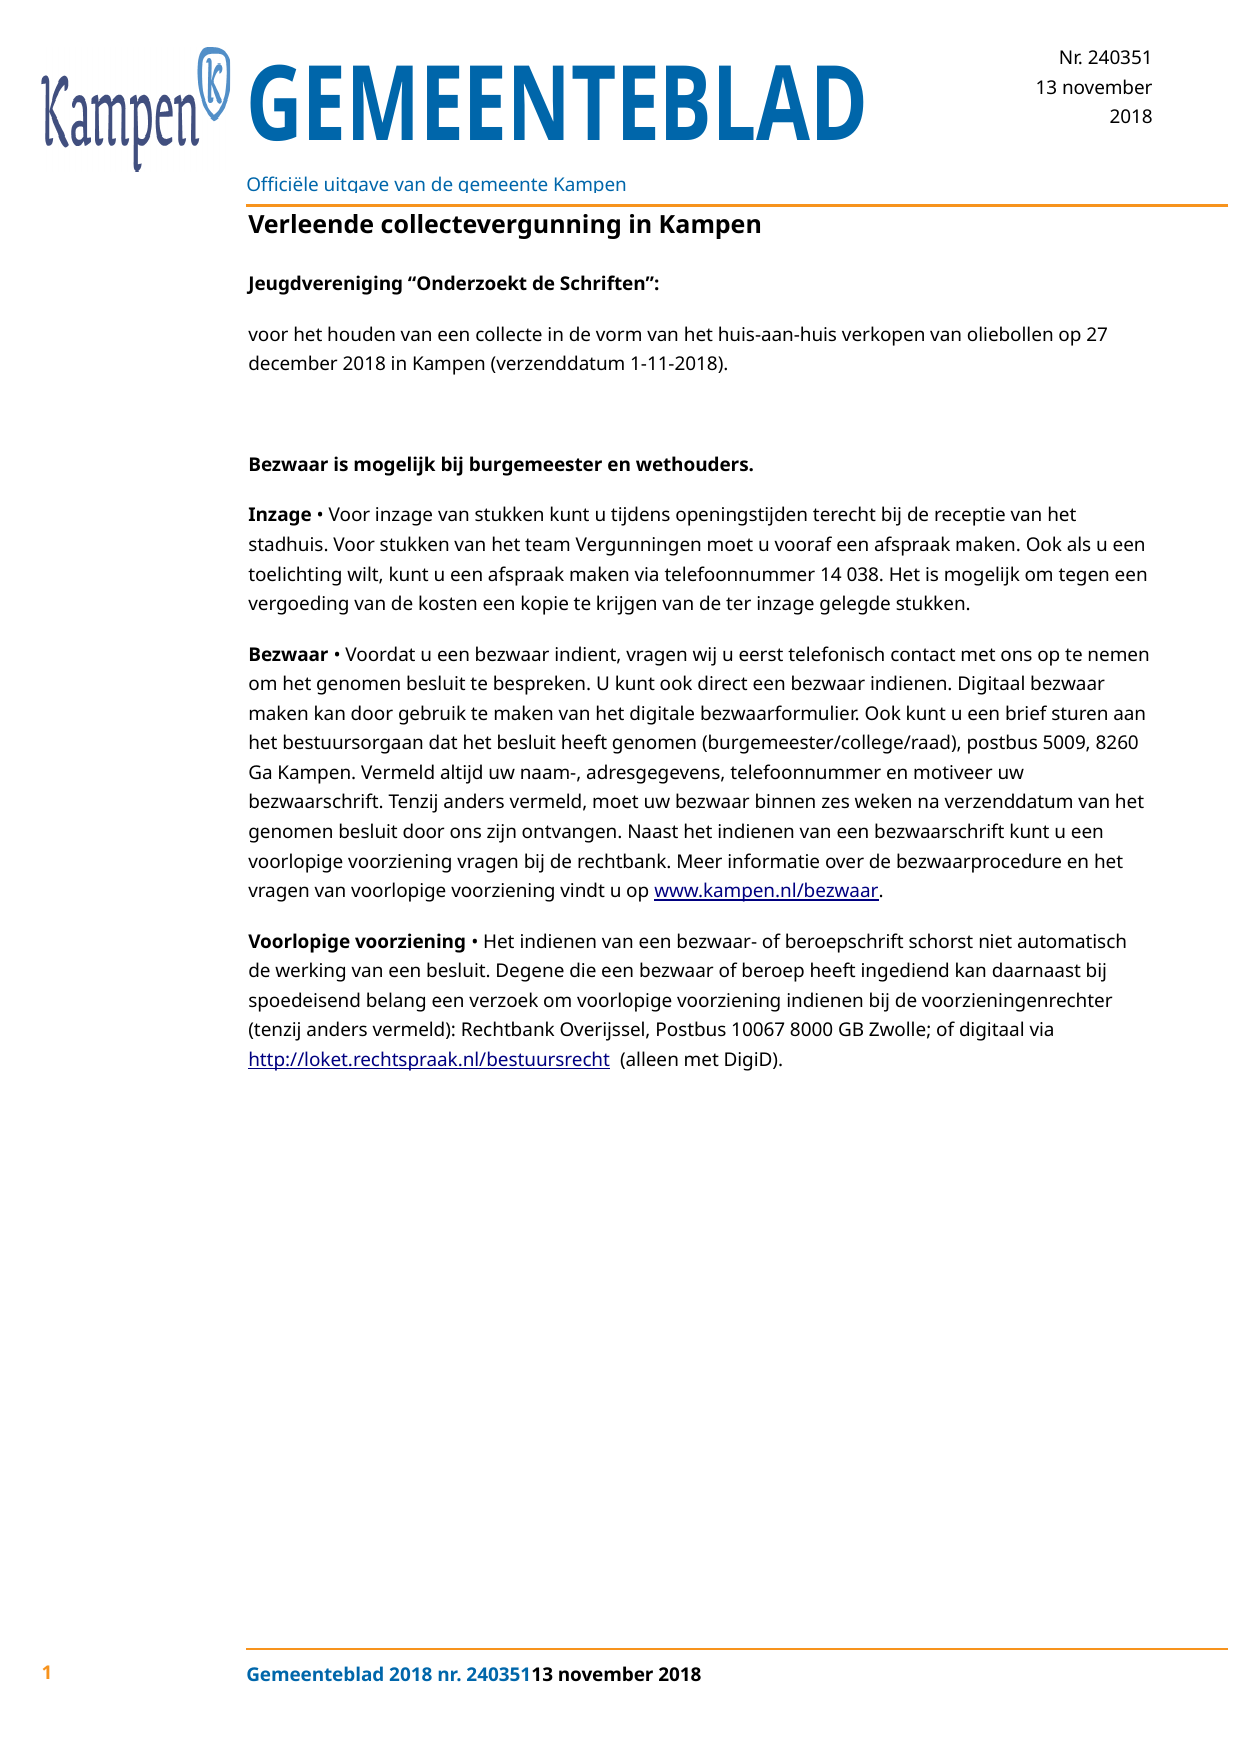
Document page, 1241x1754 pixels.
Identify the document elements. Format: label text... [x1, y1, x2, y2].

text Bezwaar • Voordat u een bezwaar indient, vragen wij u eerst telefonisch contact met ons op te nemen om het genomen besluit te bespreken. U kunt ook direct een bezwaar indienen. Digitaal bezwaar maken kan door gebruik te maken van het digitale bezwaarformulier. Ook kunt u een brief sturen aan het bestuursorgaan dat het besluit heeft genomen (burgemeester/college/raad), postbus 5009, 8260 Ga Kampen. Vermeld altijd uw naam-, adresgegevens, telefoonnummer en motiveer uw bezwaarschrift. Tenzij anders vermeld, moet uw bezwaar binnen zes weken na verzenddatum van het genomen besluit door ons zijn ontvangen. Naast het indienen van een bezwaarschrift kunt u een voorlopige voorziening vragen bij de rechtbank. Meer informatie over de bezwaarprocedure en het vragen van voorlopige voorziening vindt u op www.kampen.nl/bezwaar. [248, 641, 1152, 903]
text voor het houden van een collecte in de vorm van het huis-aan-huis verkopen van oliebollen op 27 december 2018 in Kampen (verzenddatum 1-11-2018). [248, 321, 1152, 376]
text Inzage • Voor inzage van stukken kunt u tijdens openingstijden terecht bij de receptie van het stadhuis. Voor stukken van het team Vergunningen moet u vooraf een afspraak maken. Ook als u een toelichting wilt, kunt u een afspraak maken via telefoonnummer 14 038. Het is mogelijk om tegen een vergoeding van de kosten een kopie te krijgen van de ter inzage gelegde stukken. [248, 502, 1152, 616]
text Verleende collectevergunning in Kampen [248, 207, 1152, 241]
text Voorlopige voorziening • Het indienen van een bezwaar- of beroepschrift schorst niet automatisch de werking van een besluit. Degene die een bezwaar of beroep heeft ingediend kan daarnaast bij spoedeisend belang een verzoek om voorlopige voorziening indienen bij de voorzieningenrechter (tenzij anders vermeld): Rechtbank Overijssel, Postbus 10067 8000 GB Zwolle; of digitaal via http://loket.rechtspraak.nl/bestuursrecht (alleen met DigiD). [248, 928, 1152, 1072]
picture [41, 47, 231, 172]
text Bezwaar is mogelijk bij burgemeester en wethouders. [248, 451, 1152, 477]
text Jeugdvereniging “Onderzoekt de Schriften”: [248, 270, 1152, 296]
